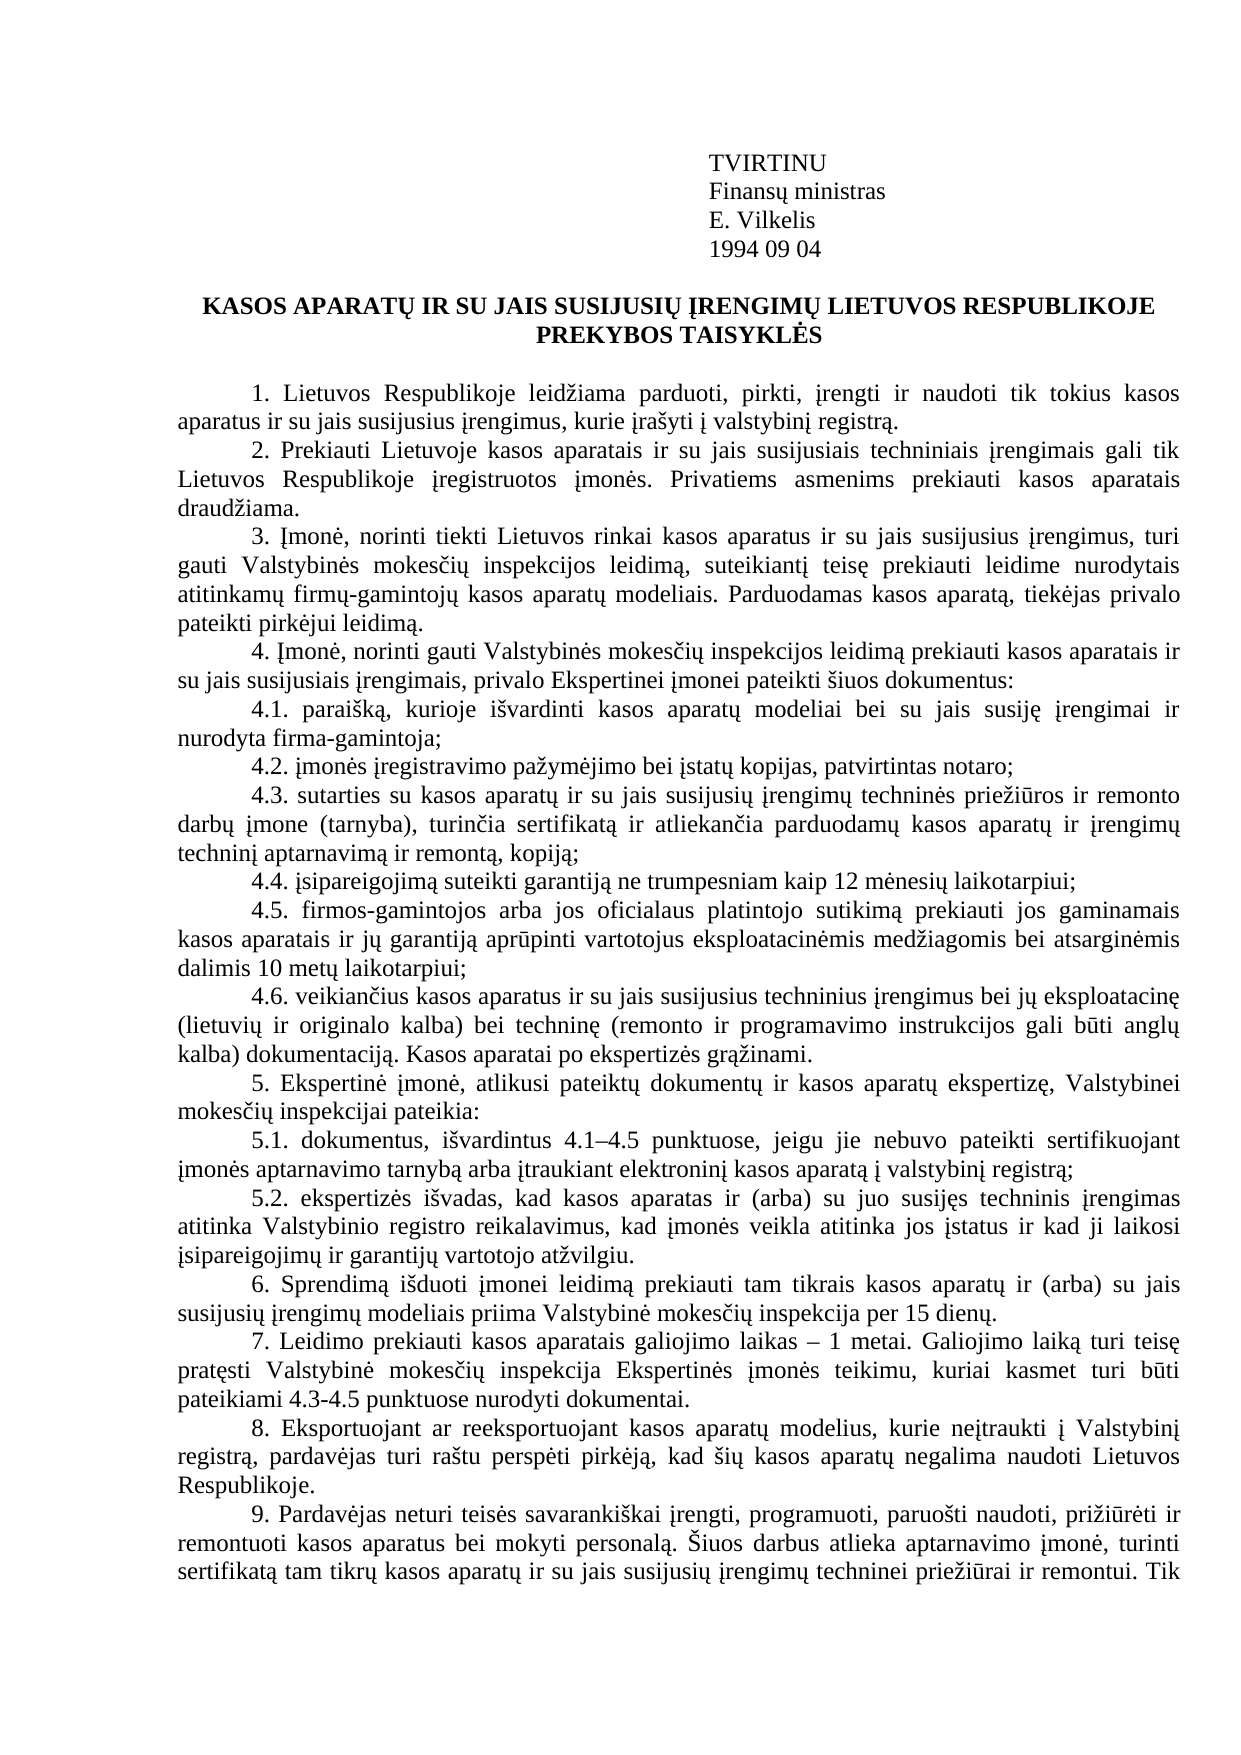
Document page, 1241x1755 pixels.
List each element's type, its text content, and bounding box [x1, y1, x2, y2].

text 4.3. sutarties su kasos aparatų ir su jais susijusių įrengimų techninės priežiūros ir remonto darbų įmone (tarnyba), turinčia sertifikatą ir atliekančia parduodamų kasos aparatų ir įrengimų techninį aptarnavimą ir remontą, kopiją; [177, 780, 1181, 866]
text 4. Įmonė, norinti gauti Valstybinės mokesčių inspekcijos leidimą prekiauti kasos aparatais ir su jais susijusiais įrengimais, privalo Ekspertinei įmonei pateikti šiuos dokumentus: [177, 636, 1181, 694]
text 1. Lietuvos Respublikoje leidžiama parduoti, pirkti, įrengti ir naudoti tik tokius kasos aparatus ir su jais susijusius įrengimus, kurie įrašyti į valstybinį registrą. [177, 378, 1181, 435]
text KASOS APARATŲ IR SU JAIS SUSIJUSIŲ ĮRENGIMŲ LIETUVOS RESPUBLIKOJE PREKYBOS TAISYKLĖS [177, 291, 1181, 349]
text 4.2. įmonės įregistravimo pažymėjimo bei įstatų kopijas, patvirtintas notaro; [177, 751, 1181, 780]
text 5.1. dokumentus, išvardintus 4.1–4.5 punktuose, jeigu jie nebuvo pateikti sertifikuojant įmonės aptarnavimo tarnybą arba įtraukiant elektroninį kasos aparatą į valstybinį registrą; [177, 1125, 1181, 1183]
text 4.4. įsipareigojimą suteikti garantiją ne trumpesniam kaip 12 mėnesių laikotarpiui; [177, 866, 1181, 895]
text 4.5. firmos-gamintojos arba jos oficialaus platintojo sutikimą prekiauti jos gaminamais kasos aparatais ir jų garantiją aprūpinti vartotojus eksploatacinėmis medžiagomis bei atsarginėmis dalimis 10 metų laikotarpiui; [177, 895, 1181, 981]
text 8. Eksportuojant ar reeksportuojant kasos aparatų modelius, kurie neįtraukti į Valstybinį registrą, pardavėjas turi raštu perspėti pirkėją, kad šių kasos aparatų negalima naudoti Lietuvos Respublikoje. [177, 1413, 1181, 1499]
text 5.2. ekspertizės išvadas, kad kasos aparatas ir (arba) su juo susijęs techninis įrengimas atitinka Valstybinio registro reikalavimus, kad įmonės veikla atitinka jos įstatus ir kad ji laikosi įsipareigojimų ir garantijų vartotojo atžvilgiu. [177, 1183, 1181, 1269]
text 3. Įmonė, norinti tiekti Lietuvos rinkai kasos aparatus ir su jais susijusius įrengimus, turi gauti Valstybinės mokesčių inspekcijos leidimą, suteikiantį teisę prekiauti leidime nurodytais atitinkamų firmų-gamintojų kasos aparatų modeliais. Parduodamas kasos aparatą, tiekėjas privalo pateikti pirkėjui leidimą. [177, 521, 1181, 636]
text 9. Pardavėjas neturi teisės savarankiškai įrengti, programuoti, paruošti naudoti, prižiūrėti ir remontuoti kasos aparatus bei mokyti personalą. Šiuos darbus atlieka aptarnavimo įmonė, turinti sertifikatą tam tikrų kasos aparatų ir su jais susijusių įrengimų techninei priežiūrai ir remontui. Tik [177, 1499, 1181, 1585]
text Finansų ministras [177, 176, 1181, 205]
text 7. Leidimo prekiauti kasos aparatais galiojimo laikas – 1 metai. Galiojimo laiką turi teisę pratęsti Valstybinė mokesčių inspekcija Ekspertinės įmonės teikimu, kuriai kasmet turi būti pateikiami 4.3-4.5 punktuose nurodyti dokumentai. [177, 1326, 1181, 1413]
text 1994 09 04 [177, 234, 1181, 263]
text TVIRTINU [177, 148, 1181, 176]
text 6. Sprendimą išduoti įmonei leidimą prekiauti tam tikrais kasos aparatų ir (arba) su jais susijusių įrengimų modeliais priima Valstybinė mokesčių inspekcija per 15 dienų. [177, 1269, 1181, 1326]
text 4.1. paraišką, kurioje išvardinti kasos aparatų modeliai bei su jais susiję įrengimai ir nurodyta firma-gamintoja; [177, 694, 1181, 751]
text 2. Prekiauti Lietuvoje kasos aparatais ir su jais susijusiais techniniais įrengimais gali tik Lietuvos Respublikoje įregistruotos įmonės. Privatiems asmenims prekiauti kasos aparatais draudžiama. [177, 435, 1181, 521]
text 4.6. veikiančius kasos aparatus ir su jais susijusius techninius įrengimus bei jų eksploatacinę (lietuvių ir originalo kalba) bei techninę (remonto ir programavimo instrukcijos gali būti anglų kalba) dokumentaciją. Kasos aparatai po ekspertizės grąžinami. [177, 981, 1181, 1068]
text 5. Ekspertinė įmonė, atlikusi pateiktų dokumentų ir kasos aparatų ekspertizę, Valstybinei mokesčių inspekcijai pateikia: [177, 1068, 1181, 1125]
text E. Vilkelis [177, 205, 1181, 234]
